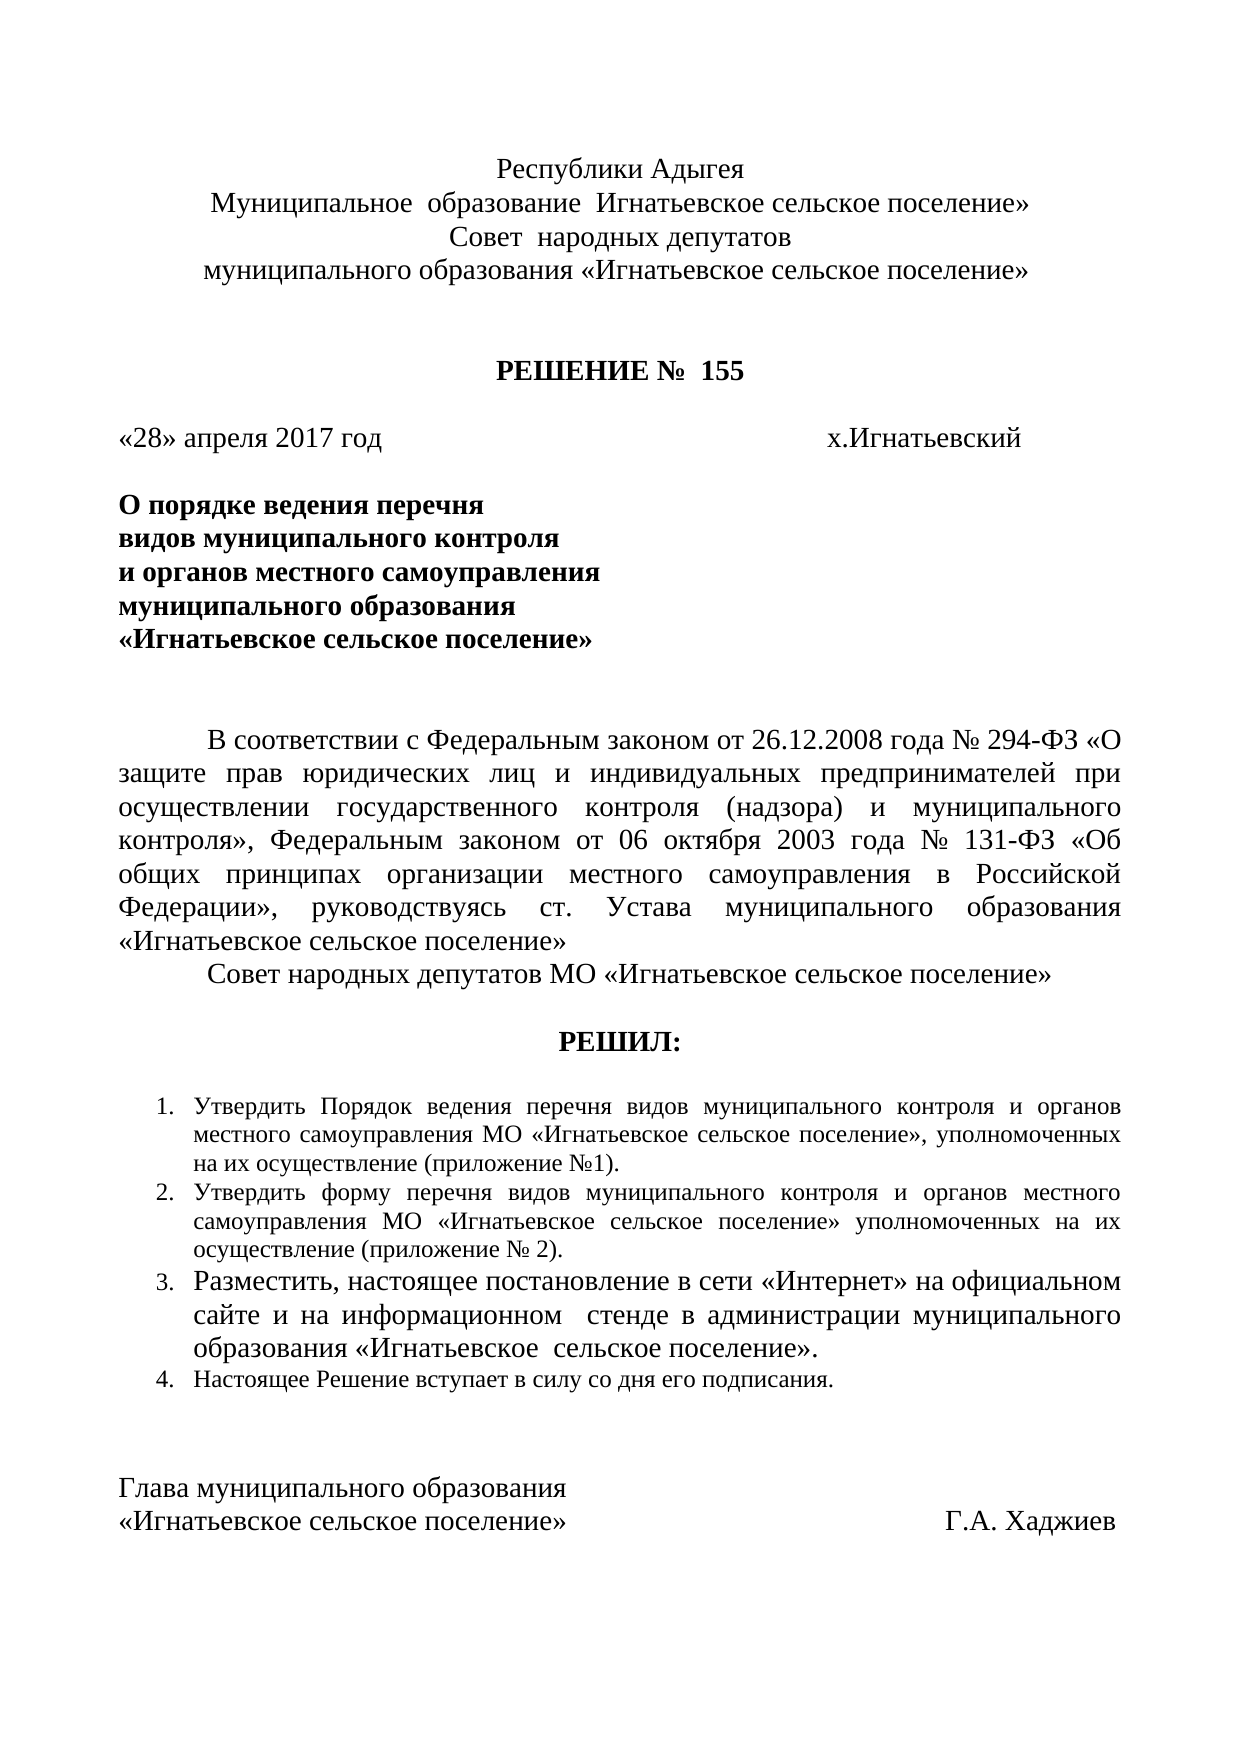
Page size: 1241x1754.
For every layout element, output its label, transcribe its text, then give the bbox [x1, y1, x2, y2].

text Совет народных депутатов МО «Игнатьевское сельское поселение» [118, 957, 1122, 990]
text Глава муниципального образования [118, 1470, 1122, 1503]
list Настоящее Решение вступает в силу со дня его подписания. [156, 1364, 1122, 1393]
text муниципального образования «Игнатьевское сельское поселение» [118, 252, 1122, 286]
text В соответствии с Федеральным законом от 26.12.2008 года № 294-ФЗ «О защите прав юридических лиц и индивидуальных предпринимателей при осуществлении государственного контроля (надзора) и муниципального контроля», Федеральным законом от 06 октября 2003 года № 131-ФЗ «Об общих принципах организации местного самоуправления в Российской Федерации», руководствуясь ст. Устава муниципального образования «Игнатьевское сельское поселение» [118, 722, 1122, 957]
text «Игнатьевское сельское поселение» Г.А. Хаджиев [118, 1503, 1122, 1537]
list Разместить, настоящее постановление в сети «Интернет» на официальном сайте и на информационном стенде в администрации муниципального образования «Игнатьевское сельское поселение». [156, 1263, 1122, 1364]
text муниципального образования [118, 588, 1122, 621]
text РЕШИЛ: [118, 1024, 1122, 1057]
text О порядке ведения перечня [118, 487, 1122, 521]
text Республики Адыгея [118, 152, 1122, 185]
text «Игнатьевское сельское поселение» [118, 621, 1122, 655]
text РЕШЕНИЕ № 155 [118, 353, 1122, 386]
list Утвердить Порядок ведения перечня видов муниципального контроля и органов местного самоуправления МО «Игнатьевское сельское поселение», уполномоченных на их осуществление (приложение №1). [156, 1091, 1122, 1177]
text видов муниципального контроля [118, 521, 1122, 554]
text и органов местного самоуправления [118, 554, 1122, 588]
text Совет народных депутатов [118, 219, 1122, 252]
text «28» апреля 2017 год х.Игнатьевский [118, 420, 1122, 453]
list Утвердить форму перечня видов муниципального контроля и органов местного самоуправления МО «Игнатьевское сельское поселение» уполномоченных на их осуществление (приложение № 2). [156, 1177, 1122, 1263]
text Муниципальное образование Игнатьевское сельское поселение» [118, 185, 1122, 219]
